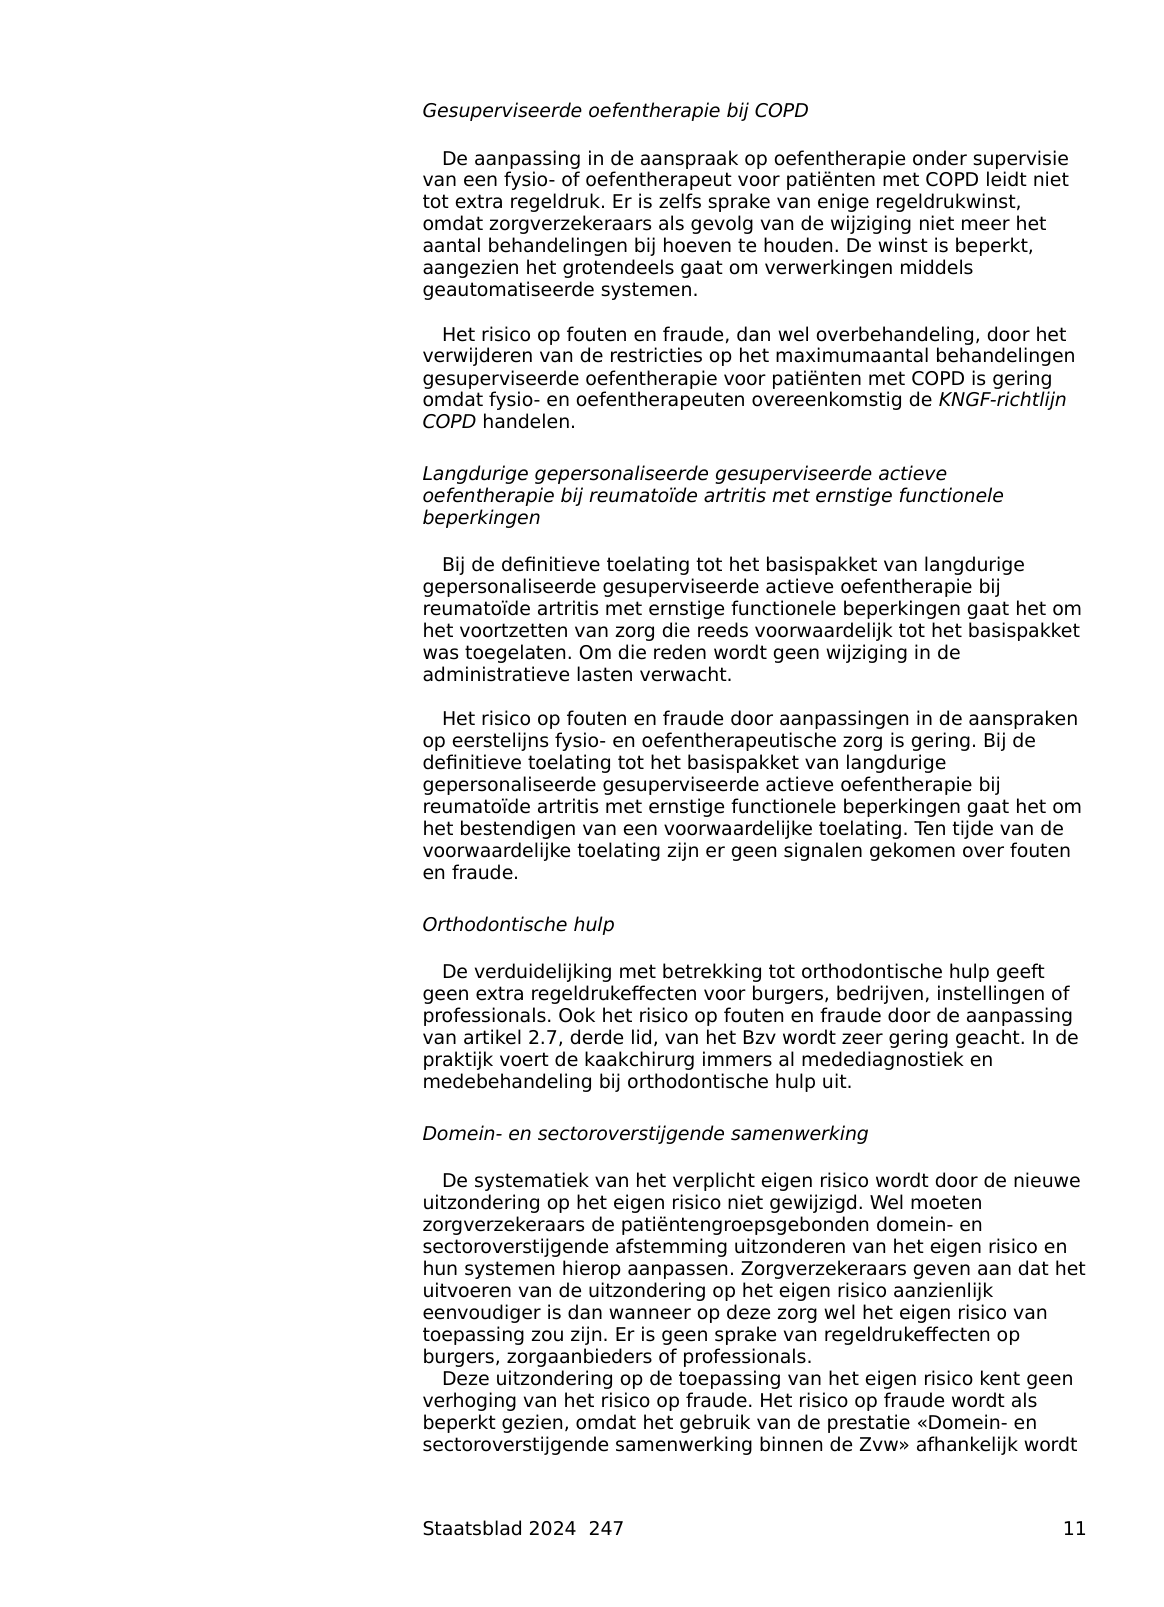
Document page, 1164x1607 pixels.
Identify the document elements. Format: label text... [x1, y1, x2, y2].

text De verduidelijking met betrekking tot orthodontische hulp geeft geen extra regeldrukeffecten voor burgers, bedrijven, instellingen of professionals. Ook het risico op fouten en fraude door de aanpassing van artikel 2.7, derde lid, van het Bzv wordt zeer gering geacht. In de praktijk voert de kaakchirurg immers al medediagnostiek en medebehandeling bij orthodontische hulp uit. [422, 961, 1087, 1093]
subtitle Domein- en sectoroverstijgende samenwerking [422, 1123, 1087, 1145]
text De systematiek van het verplicht eigen risico wordt door de nieuwe uitzondering op het eigen risico niet gewijzigd. Wel moeten zorgverzekeraars de patiëntengroepsgebonden domein- en sectoroverstijgende afstemming uitzonderen van het eigen risico en hun systemen hierop aanpassen. Zorgverzekeraars geven aan dat het uitvoeren van de uitzondering op het eigen risico aanzienlijk eenvoudiger is dan wanneer op deze zorg wel het eigen risico van toepassing zou zijn. Er is geen sprake van regeldrukeffecten op burgers, zorgaanbieders of professionals. [422, 1170, 1087, 1368]
subtitle Langdurige gepersonaliseerde gesuperviseerde actieve oefentherapie bij reumatoïde artritis met ernstige functionele beperkingen [422, 463, 1087, 529]
text Deze uitzondering op de toepassing van het eigen risico kent geen verhoging van het risico op fraude. Het risico op fraude wordt als beperkt gezien, omdat het gebruik van de prestatie «Domein- en sectoroverstijgende samenwerking binnen de Zvw» afhankelijk wordt [422, 1368, 1087, 1456]
text Bij de definitieve toelating tot het basispakket van langdurige gepersonaliseerde gesuperviseerde actieve oefentherapie bij reumatoïde artritis met ernstige functionele beperkingen gaat het om het voortzetten van zorg die reeds voorwaardelijk tot het basispakket was toegelaten. Om die reden wordt geen wijziging in de administratieve lasten verwacht. [422, 554, 1087, 686]
text Het risico op fouten en fraude, dan wel overbehandeling, door het verwijderen van de restricties op het maximumaantal behandelingen gesuperviseerde oefentherapie voor patiënten met COPD is gering omdat fysio- en oefentherapeuten overeenkomstig de KNGF-richtlijn COPD handelen. [422, 323, 1087, 433]
subtitle Orthodontische hulp [422, 914, 1087, 936]
text De aanpassing in de aanspraak op oefentherapie onder supervisie van een fysio- of oefentherapeut voor patiënten met COPD leidt niet tot extra regeldruk. Er is zelfs sprake van enige regeldrukwinst, omdat zorgverzekeraars als gevolg van de wijziging niet meer het aantal behandelingen bij hoeven te houden. De winst is beperkt, aangezien het grotendeels gaat om verwerkingen middels geautomatiseerde systemen. [422, 147, 1087, 301]
text Het risico op fouten en fraude door aanpassingen in de aanspraken op eerstelijns fysio- en oefentherapeutische zorg is gering. Bij de definitieve toelating tot het basispakket van langdurige gepersonaliseerde gesuperviseerde actieve oefentherapie bij reumatoïde artritis met ernstige functionele beperkingen gaat het om het bestendigen van een voorwaardelijke toelating. Ten tijde van de voorwaardelijke toelating zijn er geen signalen gekomen over fouten en fraude. [422, 708, 1087, 884]
subtitle Gesuperviseerde oefentherapie bij COPD [422, 100, 1087, 122]
